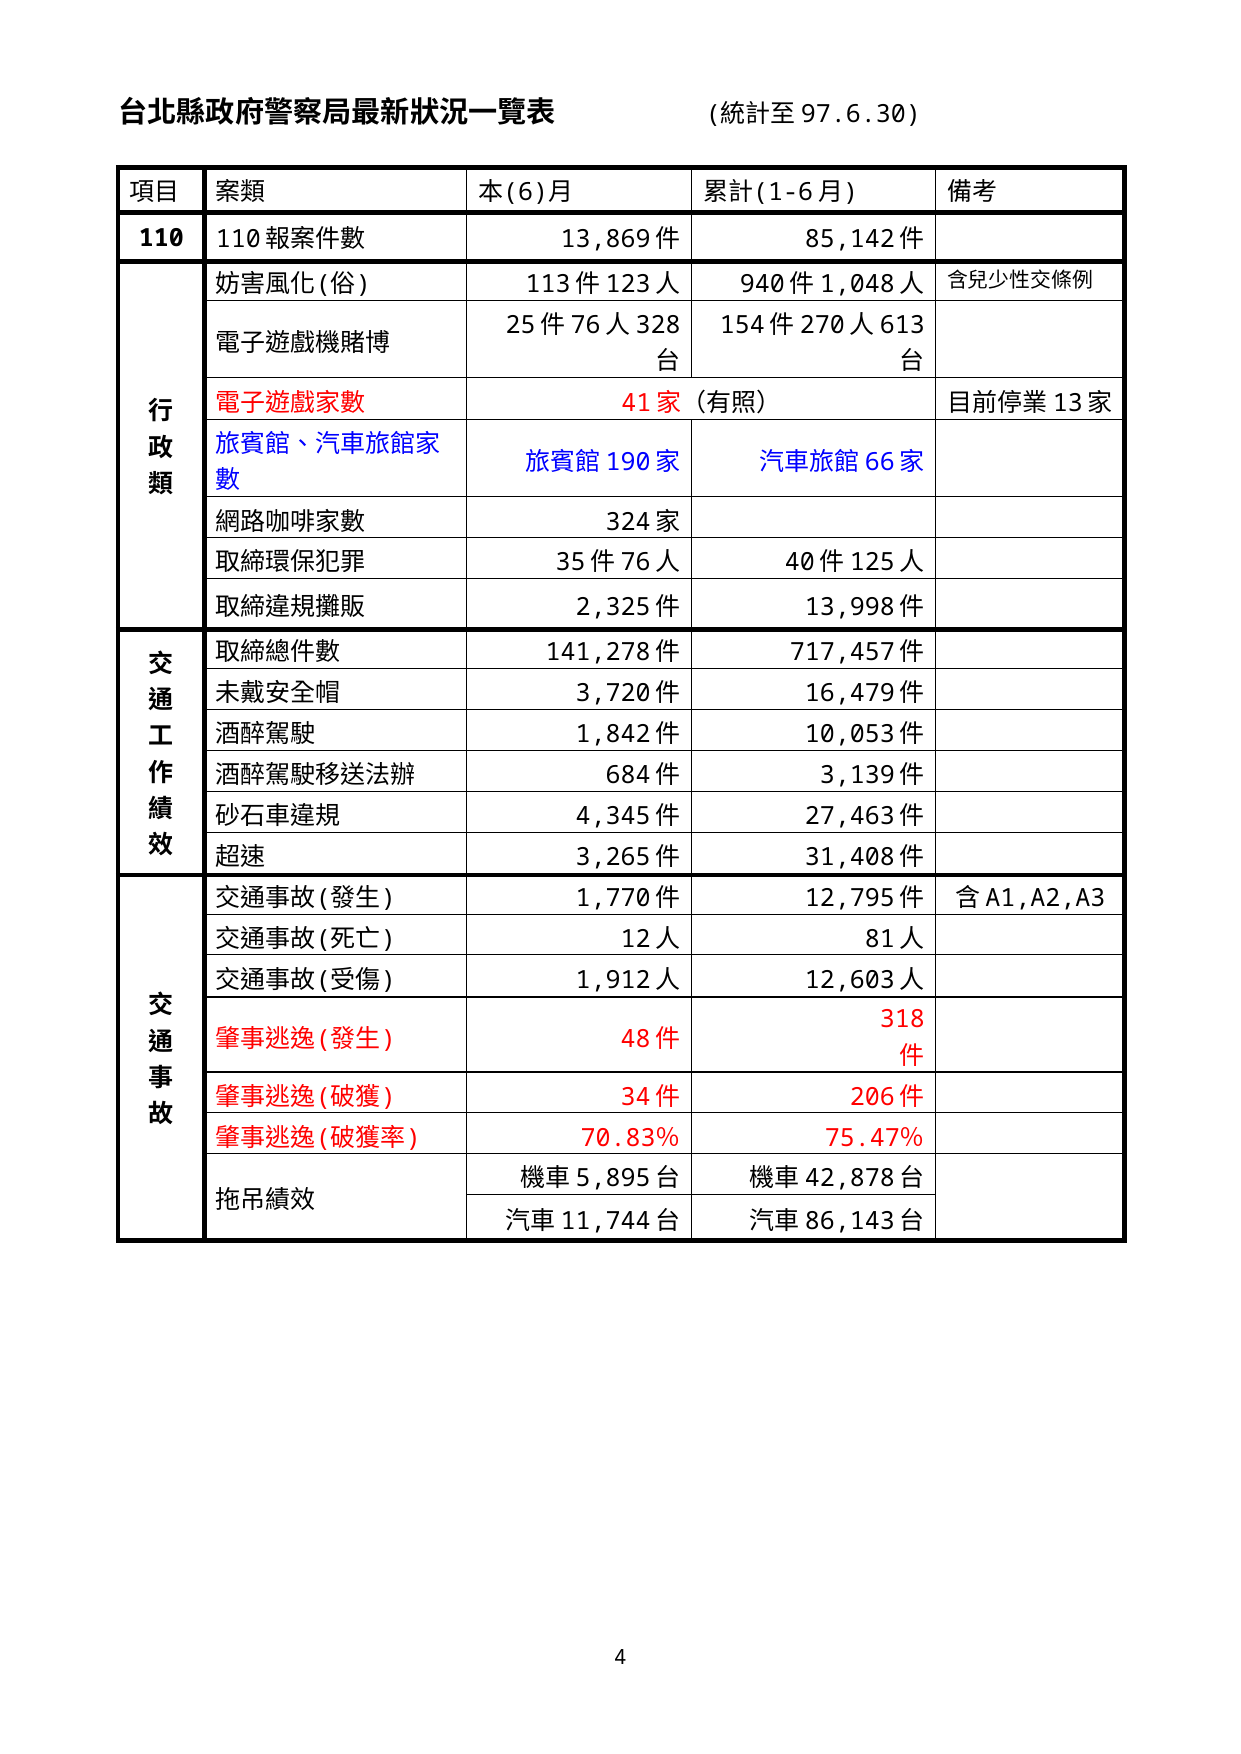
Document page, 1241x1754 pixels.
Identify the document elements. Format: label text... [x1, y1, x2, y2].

table_cell 70.83％ [467, 1113, 691, 1153]
table_cell 旅賓館190家 [467, 420, 691, 496]
table_cell 汽車11,744台 [467, 1195, 691, 1238]
table_cell 取締環保犯罪 [207, 538, 466, 578]
table_cell [936, 998, 1122, 1071]
table_cell [936, 301, 1122, 377]
table_cell 行政類 [120, 264, 202, 627]
table_cell 141,278件 [467, 632, 691, 668]
table_cell [936, 710, 1122, 750]
table_cell [936, 669, 1122, 709]
table_cell 12,795件 [692, 877, 935, 913]
table_cell 電子遊戲家數 [207, 378, 466, 419]
table_cell 75.47％ [692, 1113, 935, 1153]
table_cell 10,053件 [692, 710, 935, 750]
table_cell 機車5,895台 [467, 1154, 691, 1194]
table_cell 拖吊績效 [207, 1154, 466, 1238]
table_cell [936, 420, 1122, 496]
table_header 備考 [936, 170, 1122, 210]
table_cell 16,479件 [692, 669, 935, 709]
table_cell 交通事故 [120, 877, 202, 1238]
table_cell 81人 [692, 915, 935, 954]
table_cell [936, 1073, 1122, 1112]
table_cell [936, 1154, 1122, 1238]
table_cell 717,457件 [692, 632, 935, 668]
table_cell 318件 [692, 998, 935, 1071]
table_cell 12人 [467, 915, 691, 954]
table_cell 113件123人 [467, 264, 691, 300]
table_cell 旅賓館、汽車旅館家數 [207, 420, 466, 496]
table_cell 13,998件 [692, 579, 935, 627]
table_cell 3,265件 [467, 833, 691, 872]
table_cell 交通事故(發生) [207, 877, 466, 913]
table_cell 砂石車違規 [207, 792, 466, 832]
table_cell 13,869件 [467, 215, 691, 259]
table_cell 機車42,878台 [692, 1154, 935, 1194]
table_cell 超速 [207, 833, 466, 872]
table_cell [936, 215, 1122, 259]
table_cell 27,463件 [692, 792, 935, 832]
table_cell 41家（有照） [467, 378, 935, 419]
table_cell 324家 [467, 497, 691, 537]
table_cell [936, 915, 1122, 954]
table_header 累計(1-6月) [692, 170, 935, 210]
table_cell 肇事逃逸(發生) [207, 998, 466, 1071]
table_cell 目前停業13家 [936, 378, 1122, 419]
table_cell 25件76人328台 [467, 301, 691, 377]
table_cell 含A1,A2,A3 [936, 877, 1122, 913]
table_cell 3,720件 [467, 669, 691, 709]
table_cell 3,139件 [692, 751, 935, 791]
table_cell 交通事故(受傷) [207, 955, 466, 996]
table_cell [936, 1113, 1122, 1153]
table_cell 酒醉駕駛移送法辦 [207, 751, 466, 791]
table_cell [936, 579, 1122, 627]
table_cell 110報案件數 [207, 215, 466, 259]
table_cell [936, 833, 1122, 872]
table_cell 12,603人 [692, 955, 935, 996]
table_cell 酒醉駕駛 [207, 710, 466, 750]
table_cell 1,912人 [467, 955, 691, 996]
table_cell 2,325件 [467, 579, 691, 627]
table_cell 40件125人 [692, 538, 935, 578]
table_cell [936, 792, 1122, 832]
table_cell 34件 [467, 1073, 691, 1112]
table_cell 31,408件 [692, 833, 935, 872]
table_cell 取締總件數 [207, 632, 466, 668]
table_cell 網路咖啡家數 [207, 497, 466, 537]
table_cell [936, 751, 1122, 791]
table_cell [936, 632, 1122, 668]
table_cell 154件270人613台 [692, 301, 935, 377]
table_cell 684件 [467, 751, 691, 791]
table_cell 汽車86,143台 [692, 1195, 935, 1238]
table_cell 85,142件 [692, 215, 935, 259]
table_header 項目 [120, 170, 202, 210]
table_cell 妨害風化(俗) [207, 264, 466, 300]
table_header 本(6)月 [467, 170, 691, 210]
table_cell [936, 955, 1122, 996]
table_cell [936, 497, 1122, 537]
table_cell 4,345件 [467, 792, 691, 832]
table_cell 35件76人 [467, 538, 691, 578]
table_cell 肇事逃逸(破獲) [207, 1073, 466, 1112]
table_cell 交通工作績效 [120, 632, 202, 872]
table_cell 交通事故(死亡) [207, 915, 466, 954]
table_cell 1,770件 [467, 877, 691, 913]
table_cell 206件 [692, 1073, 935, 1112]
table_cell [936, 538, 1122, 578]
table_cell 48件 [467, 998, 691, 1071]
table_cell 含兒少性交條例 [936, 264, 1122, 300]
table_cell 未戴安全帽 [207, 669, 466, 709]
table_cell 110 [120, 215, 202, 259]
table_cell 汽車旅館66家 [692, 420, 935, 496]
table_header 案類 [207, 170, 466, 210]
table_cell 940件1,048人 [692, 264, 935, 300]
table_cell [692, 497, 935, 537]
table_cell 肇事逃逸(破獲率) [207, 1113, 466, 1153]
table_cell 電子遊戲機賭博 [207, 301, 466, 377]
table_cell 1,842件 [467, 710, 691, 750]
table_cell 取締違規攤販 [207, 579, 466, 627]
